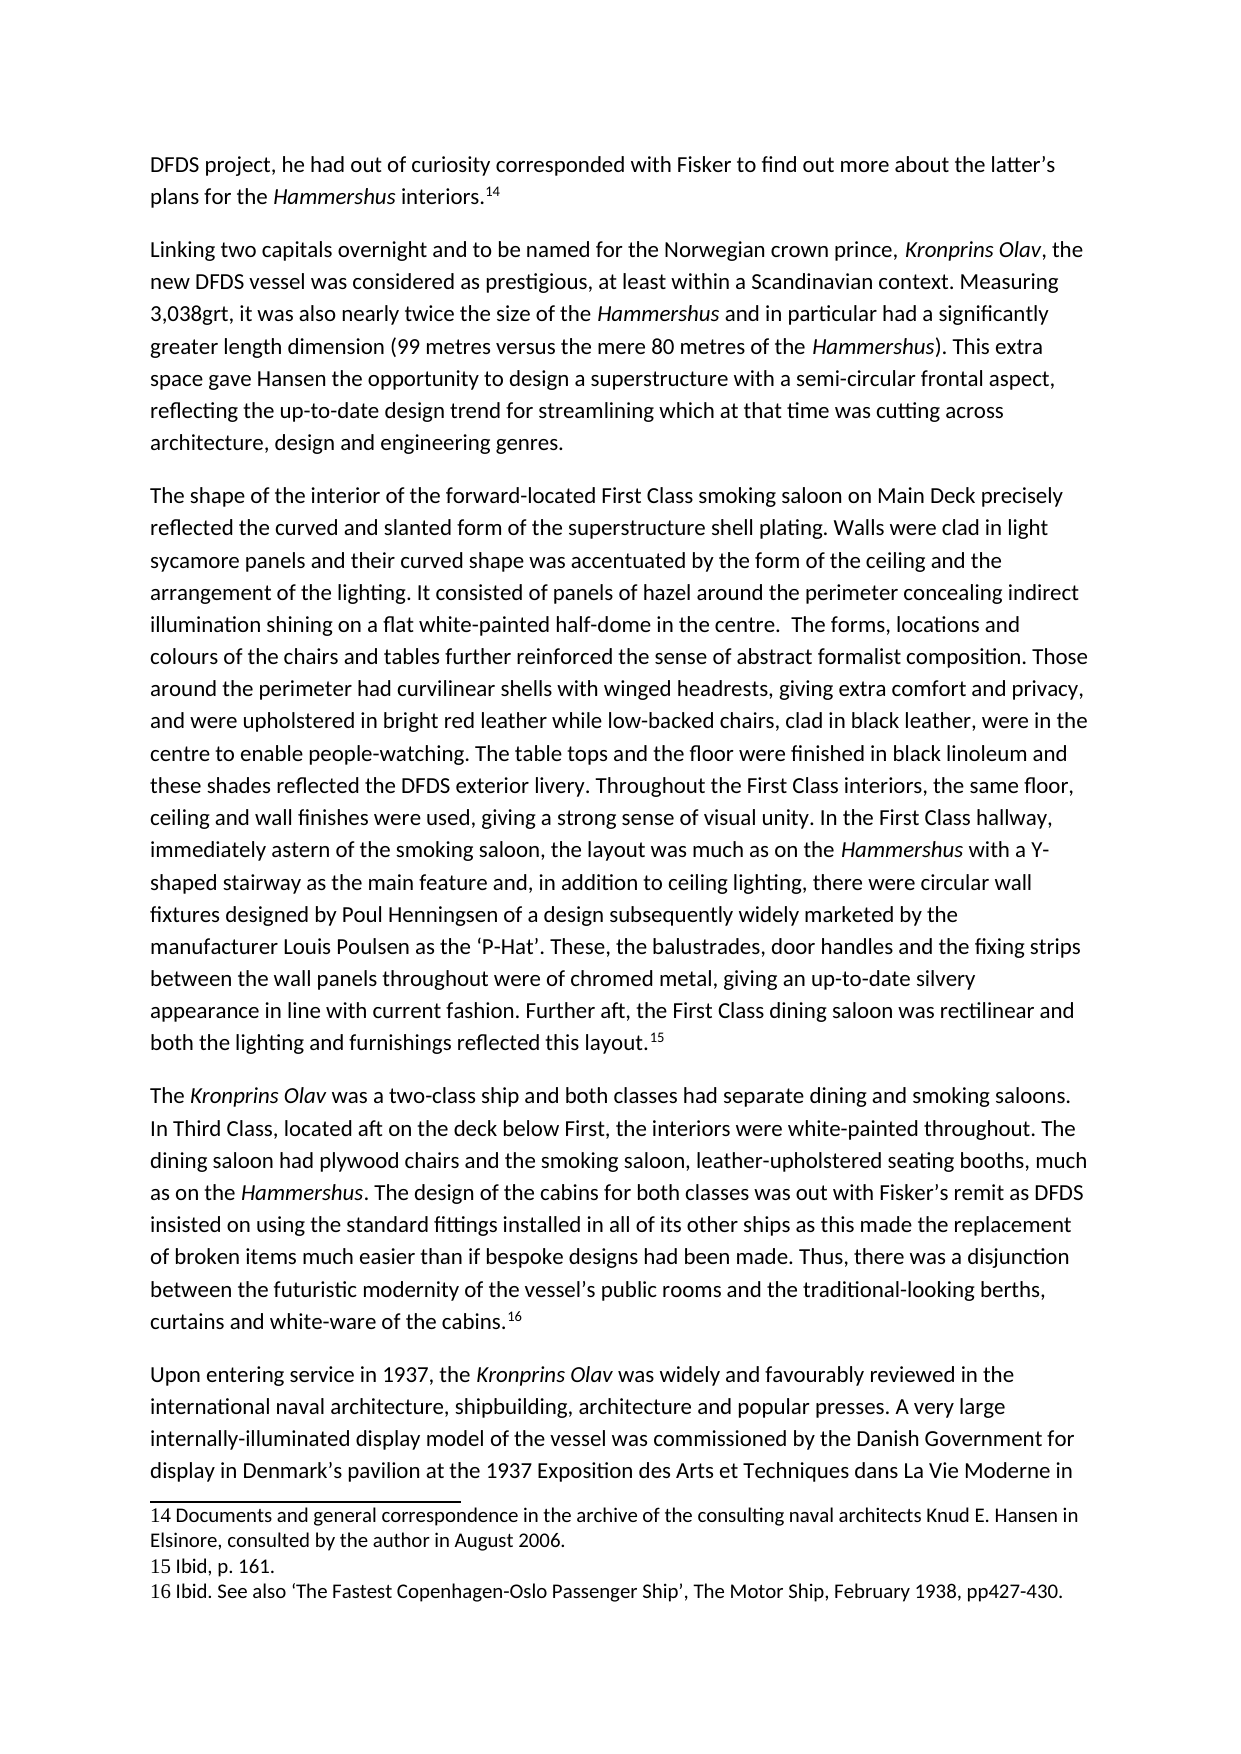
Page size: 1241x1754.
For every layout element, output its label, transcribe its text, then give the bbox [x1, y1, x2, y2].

text Upon entering service in 1937, the Kronprins Olav was widely and favourably reviewed in the international naval architecture, shipbuilding, architecture and popular presses. A very large internally-illuminated display model of the vessel was commissioned by the Danish Government for display in Denmark’s pavilion at the 1937 Exposition des Arts et Techniques dans La Vie Moderne in [150, 1360, 1090, 1484]
text Ibid. See also ‘The Fastest Copenhagen-Oslo Passenger Ship’, The Motor Ship, February 1938, pp427-430. [150, 1578, 1090, 1604]
text Linking two capitals overnight and to be named for the Norwegian crown prince, Kronprins Olav, the new DFDS vessel was considered as prestigious, at least within a Scandinavian context. Measuring 3,038grt, it was also nearly twice the size of the Hammershus and in particular had a significantly greater length dimension (99 metres versus the mere 80 metres of the Hammershus). This extra space gave Hansen the opportunity to design a superstructure with a semi-circular frontal aspect, reflecting the up-to-date design trend for streamlining which at that time was cutting across architecture, design and engineering genres. [150, 235, 1090, 456]
text Documents and general correspondence in the archive of the consulting naval architects Knud E. Hansen in Elsinore, consulted by the author in August 2006. [150, 1502, 1090, 1553]
text The shape of the interior of the forward-located First Class smoking saloon on Main Deck precisely reflected the curved and slanted form of the superstructure shell plating. Walls were clad in light sycamore panels and their curved shape was accentuated by the form of the ceiling and the arrangement of the lighting. It consisted of panels of hazel around the perimeter concealing indirect illumination shining on a flat white-painted half-dome in the centre. The forms, locations and colours of the chairs and tables further reinforced the sense of abstract formalist composition. Those around the perimeter had curvilinear shells with winged headrests, giving extra comfort and privacy, and were upholstered in bright red leather while low-backed chairs, clad in black leather, were in the centre to enable people-watching. The table tops and the floor were finished in black linoleum and these shades reflected the DFDS exterior livery. Throughout the First Class interiors, the same floor, ceiling and wall finishes were used, giving a strong sense of visual unity. In the First Class hallway, immediately astern of the smoking saloon, the layout was much as on the Hammershus with a Y-shaped stairway as the main feature and, in addition to ceiling lighting, there were circular wall fixtures designed by Poul Henningsen of a design subsequently widely marketed by the manufacturer Louis Poulsen as the ‘P-Hat’. These, the balustrades, door handles and the fixing strips between the wall panels throughout were of chromed metal, giving an up-to-date silvery appearance in line with current fashion. Further aft, the First Class dining saloon was rectilinear and both the lighting and furnishings reflected this layout. [150, 481, 1090, 1057]
text Ibid, p. 161. [150, 1553, 1090, 1578]
text The Kronprins Olav was a two-class ship and both classes had separate dining and smoking saloons. In Third Class, located aft on the deck below First, the interiors were white-painted throughout. The dining saloon had plywood chairs and the smoking saloon, leather-upholstered seating booths, much as on the Hammershus. The design of the cabins for both classes was out with Fisker’s remit as DFDS insisted on using the standard fittings installed in all of its other ships as this made the replacement of broken items much easier than if bespoke designs had been made. Thus, there was a disjunction between the futuristic modernity of the vessel’s public rooms and the traditional-looking berths, curtains and white-ware of the cabins. [150, 1082, 1090, 1335]
text DFDS project, he had out of curiosity corresponded with Fisker to find out more about the latter’s plans for the Hammershus interiors. [150, 150, 1090, 210]
